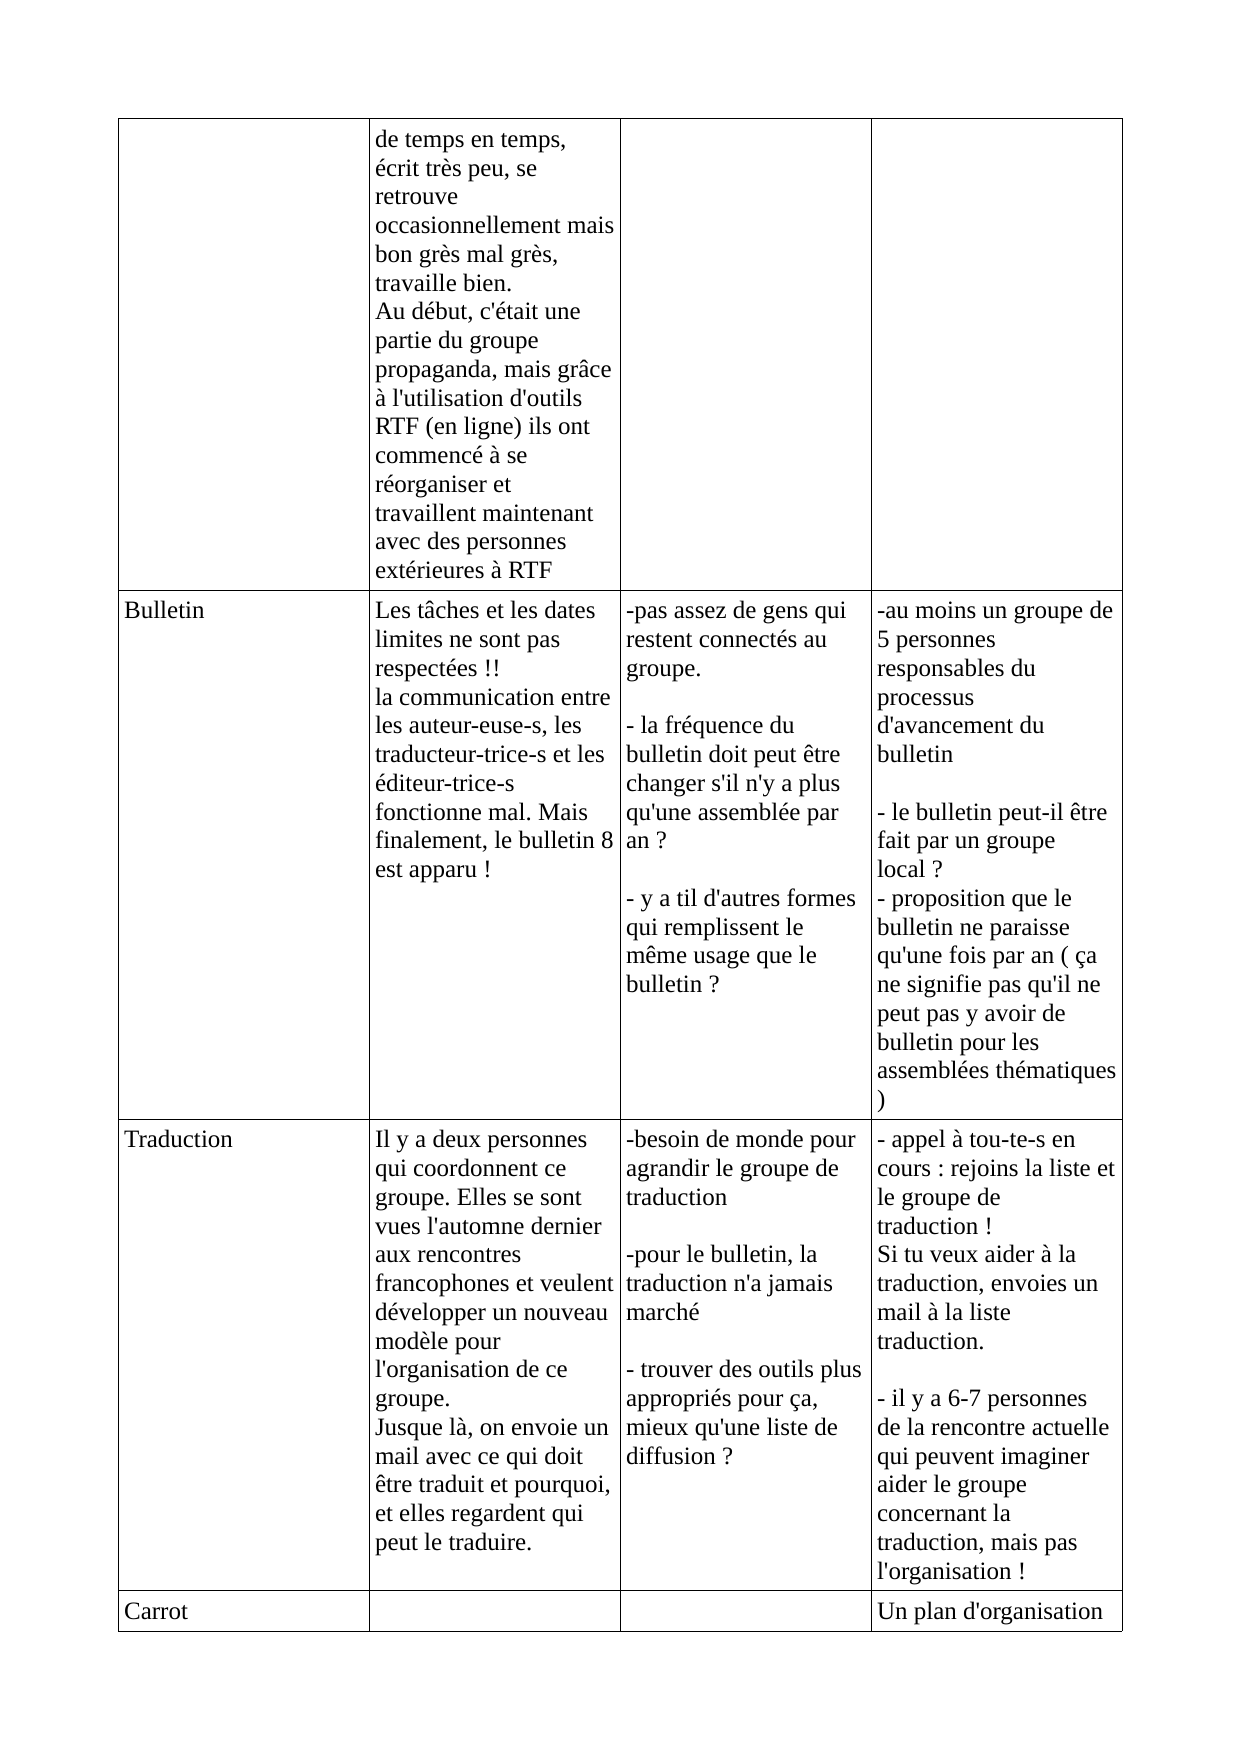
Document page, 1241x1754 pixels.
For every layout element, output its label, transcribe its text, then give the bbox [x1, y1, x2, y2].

table_cell [621, 1591, 871, 1631]
table_cell [621, 119, 871, 590]
table_cell Traduction [119, 1120, 369, 1590]
table_cell -besoin de monde pour agrandir le groupe de traduction -pour le bulletin, la traduction n'a jamais marché - trouver des outils plus appropriés pour ça, mieux qu'une liste de diffusion ? [621, 1120, 871, 1590]
table_cell [872, 119, 1122, 590]
table_cell Bulletin [119, 591, 369, 1119]
table_cell -au moins un groupe de 5 personnes responsables du processus d'avancement du bulletin - le bulletin peut-il être fait par un groupe local ? - proposition que le bulletin ne paraisse qu'une fois par an ( ça ne signifie pas qu'il ne peut pas y avoir de bulletin pour les assemblées thématiques ) [872, 591, 1122, 1119]
table_cell Un plan d'organisation [872, 1591, 1122, 1631]
table_cell Carrot [119, 1591, 369, 1631]
table_cell [370, 1591, 620, 1631]
table_cell de temps en temps, écrit très peu, se retrouve occasionnellement mais bon grès mal grès, travaille bien. Au début, c'était une partie du groupe propaganda, mais grâce à l'utilisation d'outils RTF (en ligne) ils ont commencé à se réorganiser et travaillent maintenant avec des personnes extérieures à RTF [370, 119, 620, 590]
table_cell - appel à tou-te-s en cours : rejoins la liste et le groupe de traduction ! Si tu veux aider à la traduction, envoies un mail à la liste traduction. - il y a 6-7 personnes de la rencontre actuelle qui peuvent imaginer aider le groupe concernant la traduction, mais pas l'organisation ! [872, 1120, 1122, 1590]
table_cell Il y a deux personnes qui coordonnent ce groupe. Elles se sont vues l'automne dernier aux rencontres francophones et veulent développer un nouveau modèle pour l'organisation de ce groupe. Jusque là, on envoie un mail avec ce qui doit être traduit et pourquoi, et elles regardent qui peut le traduire. [370, 1120, 620, 1590]
table_cell Les tâches et les dates limites ne sont pas respectées !! la communication entre les auteur-euse-s, les traducteur-trice-s et les éditeur-trice-s fonctionne mal. Mais finalement, le bulletin 8 est apparu ! [370, 591, 620, 1119]
table_cell [119, 119, 369, 590]
table_cell -pas assez de gens qui restent connectés au groupe. - la fréquence du bulletin doit peut être changer s'il n'y a plus qu'une assemblée par an ? - y a til d'autres formes qui remplissent le même usage que le bulletin ? [621, 591, 871, 1119]
